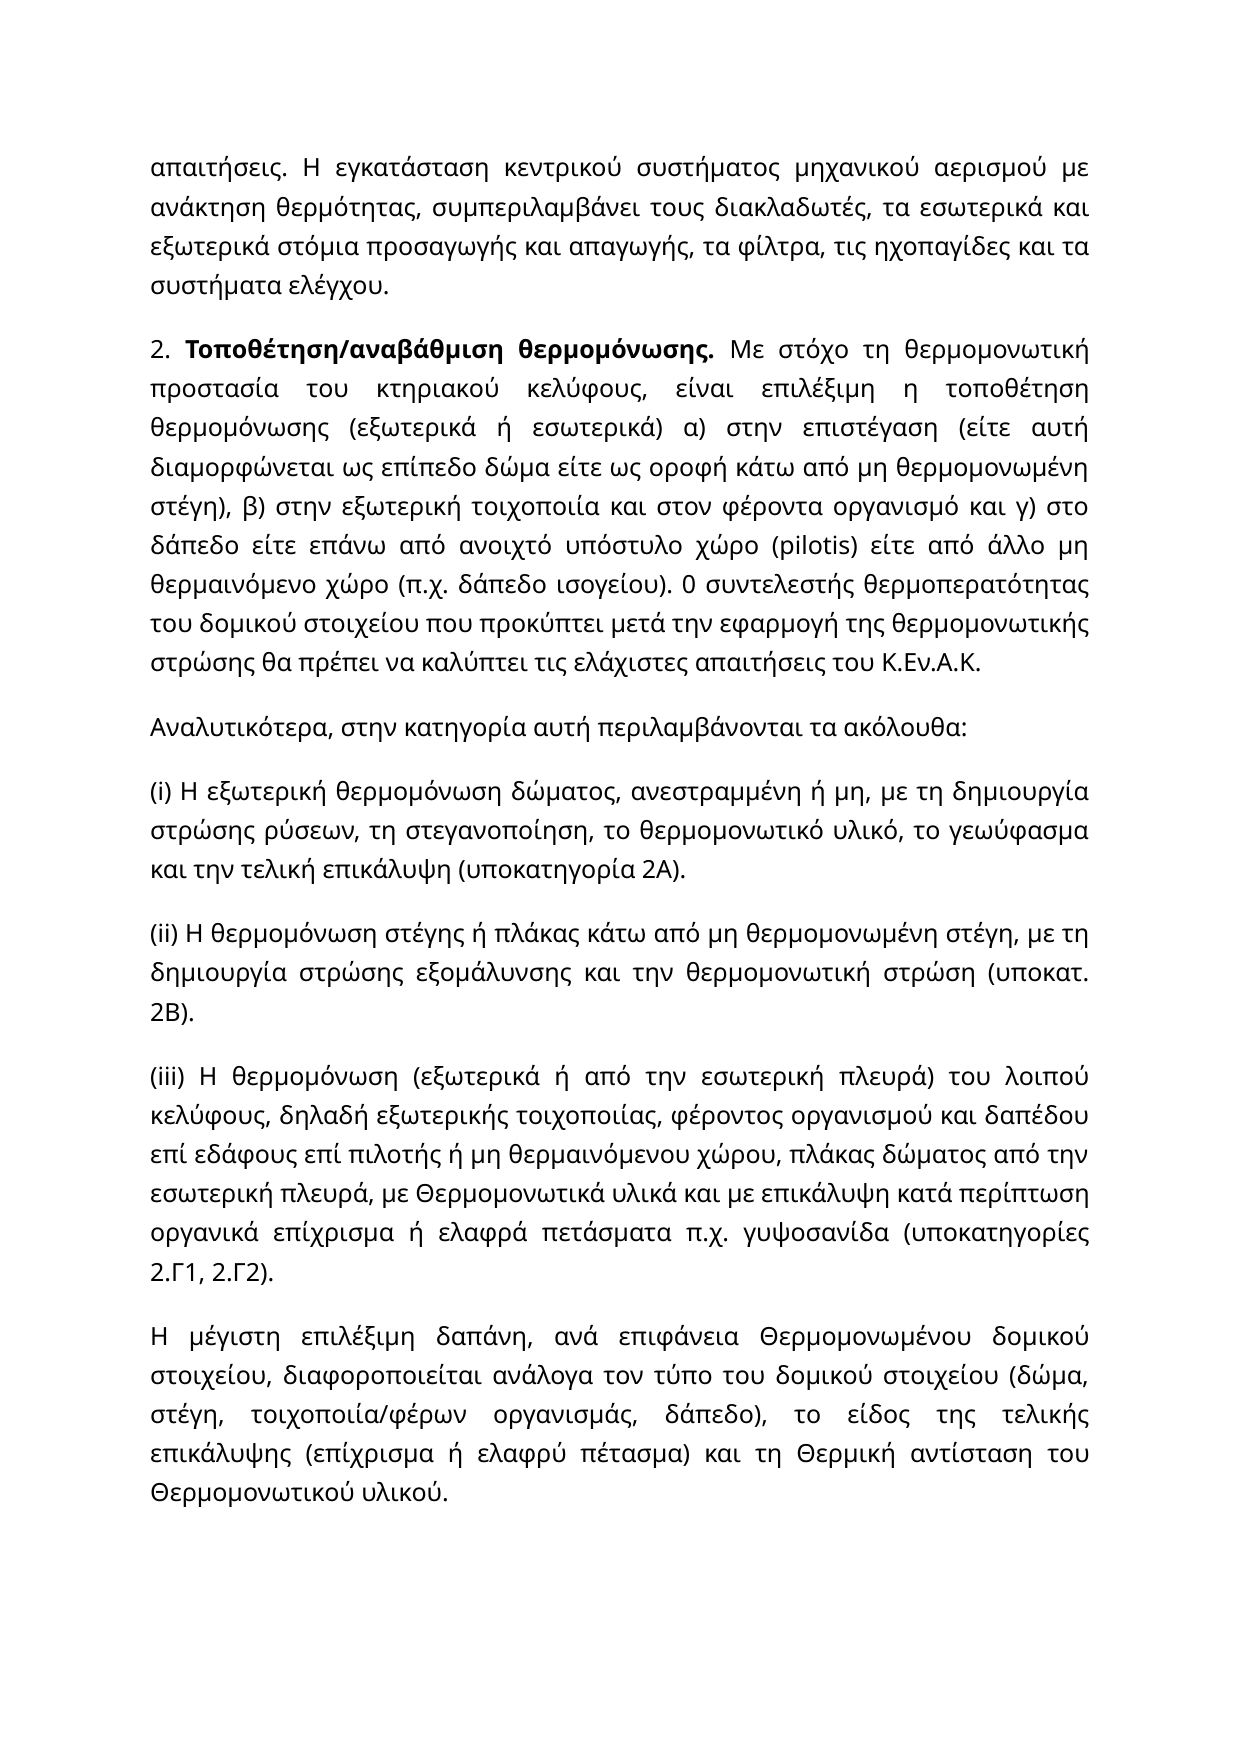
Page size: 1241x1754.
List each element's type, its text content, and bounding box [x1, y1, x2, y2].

text 2. Τοποθέτηση/αναβάθμιση θερμομόνωσης. Με στόχο τη θερμομονωτική προστασία του κτηριακού κελύφους, είναι επιλέξιμη η τοποθέτηση θερμομόνωσης (εξωτερικά ή εσωτερικά) α) στην επιστέγαση (είτε αυτή διαμορφώνεται ως επίπεδο δώμα είτε ως οροφή κάτω από μη θερμομονωμένη στέγη), β) στην εξωτερική τοιχοποιία και στον φέροντα οργανισμό και γ) στο δάπεδο είτε επάνω από ανοιχτό υπόστυλο χώρο (pilotis) είτε από άλλο μη θερμαινόμενο χώρο (π.χ. δάπεδο ισογείου). 0 συντελεστής θερμοπερατότητας του δομικού στοιχείου που προκύπτει μετά την εφαρμογή της θερμομονωτικής στρώσης θα πρέπει να καλύπτει τις ελάχιστες απαιτήσεις του Κ.Εν.Α.Κ. [150, 332, 1090, 679]
text Η μέγιστη επιλέξιμη δαπάνη, ανά επιφάνεια Θερμομονωμένου δομικού στοιχείου, διαφοροποιείται ανάλογα τον τύπο του δομικού στοιχείου (δώμα, στέγη, τοιχοποιία/φέρων οργανισμάς, δάπεδο), το είδος της τελικής επικάλυψης (επίχρισμα ή ελαφρύ πέτασμα) και τη Θερμική αντίσταση του Θερμομονωτικού υλικού. [150, 1318, 1090, 1509]
text (i) Η εξωτερική θερμομόνωση δώματος, ανεστραμμένη ή μη, με τη δημιουργία στρώσης ρύσεων, τη στεγανοποίηση, το θερμομονωτικό υλικό, το γεωύφασμα και την τελική επικάλυψη (υποκατηγορία 2Α). [150, 773, 1090, 886]
text (ii) Η θερμομόνωση στέγης ή πλάκας κάτω από μη θερμομονωμένη στέγη, με τη δημιουργία στρώσης εξομάλυνσης και την θερμομονωτική στρώση (υποκατ. 2B). [150, 916, 1090, 1028]
text απαιτήσεις. Η εγκατάσταση κεντρικού συστήματος μηχανικού αερισμού με ανάκτηση θερμότητας, συμπεριλαμβάνει τους διακλαδωτές, τα εσωτερικά και εξωτερικά στόμια προσαγωγής και απαγωγής, τα φίλτρα, τις ηχοπαγίδες και τα συστήματα ελέγχου. [150, 150, 1090, 302]
text Αναλυτικότερα, στην κατηγορία αυτή περιλαμβάνονται τα ακόλουθα: [150, 709, 1090, 743]
text (iii) Η θερμομόνωση (εξωτερικά ή από την εσωτερική πλευρά) του λοιπού κελύφους, δηλαδή εξωτερικής τοιχοποιίας, φέροντος οργανισμού και δαπέδου επί εδάφους επί πιλοτής ή μη θερμαινόμενου χώρου, πλάκας δώματος από την εσωτερική πλευρά, με Θερμομονωτικά υλικά και με επικάλυψη κατά περίπτωση οργανικά επίχρισμα ή ελαφρά πετάσματα π.χ. γυψοσανίδα (υποκατηγορίες 2.Γ1, 2.Γ2). [150, 1058, 1090, 1288]
